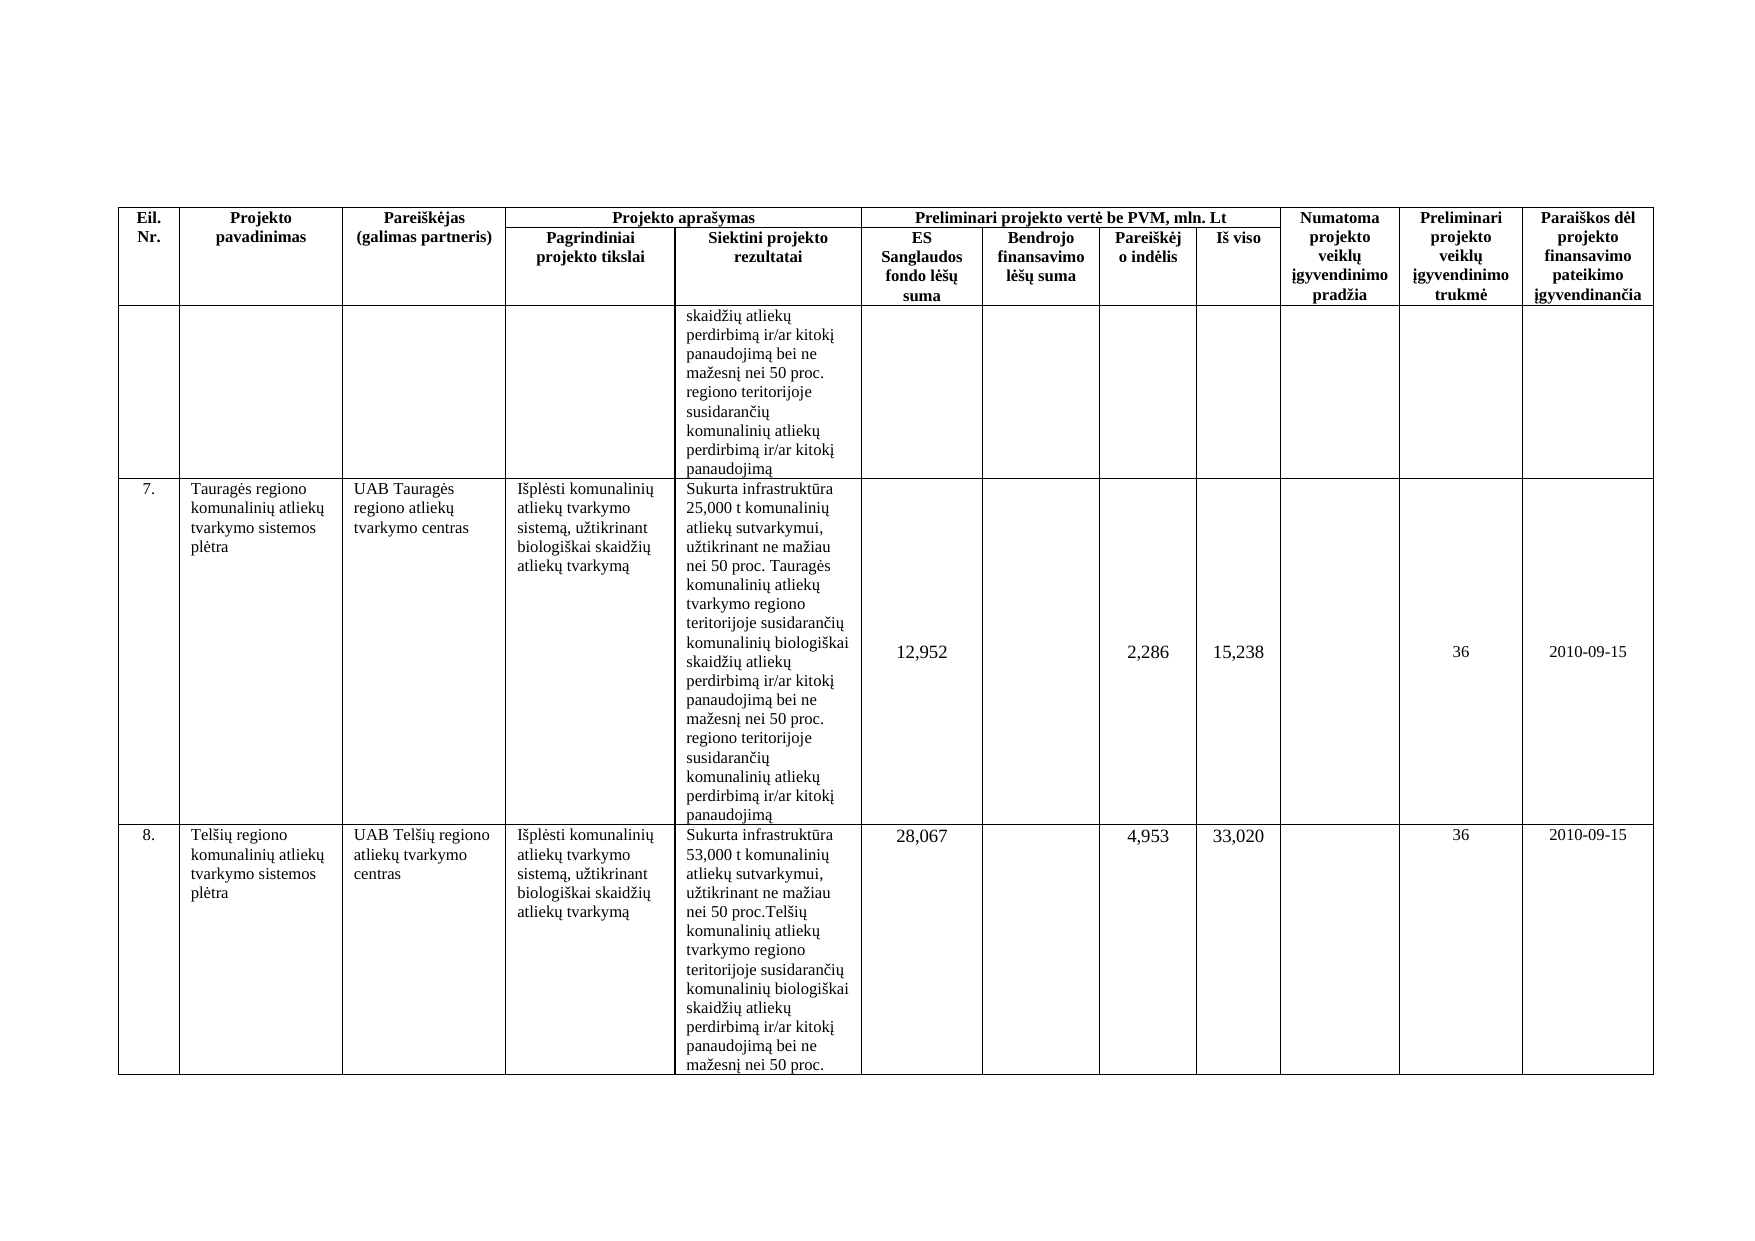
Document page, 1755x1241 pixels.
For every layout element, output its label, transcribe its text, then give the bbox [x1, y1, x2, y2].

table_cell 7. [119, 479, 179, 824]
table_cell 4,953 [1100, 825, 1196, 1074]
table_header Preliminari projekto vertė be PVM, mln. Lt [862, 208, 1280, 227]
table_header Projekto pavadinimas [180, 208, 342, 304]
table_cell Telšių regiono komunalinių atliekų tvarkymo sistemos plėtra [180, 825, 342, 1074]
table_cell [1100, 306, 1196, 478]
table_header Paraiškos dėl projekto finansavimo pateikimo įgyvendinančiajai institucijai data (metai/mėnuo/ diena) [1523, 208, 1653, 304]
table_cell Išplėsti komunalinių atliekų tvarkymo sistemą, užtikrinant biologiškai skaidžių atliekų tvarkymą [506, 479, 674, 824]
table_cell Pagrindiniai projekto tikslai [506, 228, 674, 304]
table_cell 2010-09-15 [1523, 479, 1653, 824]
table_cell 36 [1400, 306, 1522, 478]
table_cell [983, 479, 1099, 824]
table_cell [1281, 306, 1399, 478]
table_cell [983, 825, 1099, 1074]
table_cell 12,952 [862, 479, 982, 824]
table_cell UAB Tauragės regiono atliekų tvarkymo centras [343, 479, 505, 824]
table_cell 28,067 [862, 825, 982, 1074]
table_cell [343, 306, 505, 478]
table_cell 33,020 [1197, 825, 1280, 1074]
table_cell Sukurta infrastruktūra 25,000 t komunalinių atliekų sutvarkymui, užtikrinant ne mažiau nei 50 proc. Tauragės komunalinių atliekų tvarkymo regiono teritorijoje susidarančių komunalinių biologiškai skaidžių atliekų perdirbimą ir/ar kitokį panaudojimą bei ne mažesnį nei 50 proc. regiono teritorijoje susidarančių komunalinių atliekų perdirbimą ir/ar kitokį panaudojimą [676, 479, 861, 824]
table_header Projekto aprašymas [506, 208, 861, 227]
table_cell 2010-09-15 [1523, 825, 1653, 1074]
table_cell 8. [119, 825, 179, 1074]
table_cell [983, 306, 1099, 478]
table_cell 36 [1400, 825, 1522, 1074]
table_cell Siektini projekto rezultatai [676, 228, 861, 304]
table_cell Išplėsti komunalinių atliekų tvarkymo sistemą, užtikrinant biologiškai skaidžių atliekų tvarkymą [506, 825, 674, 1074]
table_cell UAB Telšių regiono atliekų tvarkymo centras [343, 825, 505, 1074]
table_cell [1281, 479, 1399, 824]
table_cell Bendrojo finansavimo lėšų suma [983, 228, 1099, 304]
table_cell [862, 306, 982, 478]
table_cell 2,286 [1100, 479, 1196, 824]
table_cell Tauragės regiono komunalinių atliekų tvarkymo sistemos plėtra [180, 479, 342, 824]
table_cell [506, 306, 674, 478]
table_cell Iš viso [1197, 228, 1280, 304]
table_header Pareiškėjas (galimas partneris) [343, 208, 505, 304]
table_cell [180, 306, 342, 478]
table_cell Sukurta infrastruktūra 53,000 t komunalinių atliekų sutvarkymui, užtikrinant ne mažiau nei 50 proc.Telšių komunalinių atliekų tvarkymo regiono teritorijoje susidarančių komunalinių biologiškai skaidžių atliekų perdirbimą ir/ar kitokį panaudojimą bei ne mažesnį nei 50 proc. [676, 825, 861, 1074]
table_cell [1281, 825, 1399, 1074]
table_cell 36 [1400, 479, 1522, 824]
table_cell [119, 306, 179, 478]
table_cell 15,238 [1197, 479, 1280, 824]
table_cell Pareiškėjo indėlis [1100, 228, 1196, 304]
table_header Eil. Nr. [119, 208, 179, 304]
table_header Numatoma projekto veiklų įgyvendinimo pradžia (metai/mėnuo/diena) [1281, 208, 1399, 304]
table_cell [1197, 306, 1280, 478]
table_cell skaidžių atliekų perdirbimą ir/ar kitokį panaudojimą bei ne mažesnį nei 50 proc. regiono teritorijoje susidarančių komunalinių atliekų perdirbimą ir/ar kitokį panaudojimą [676, 306, 861, 478]
table_cell ES Sanglaudos fondo lėšų suma [862, 228, 982, 304]
table_cell 2010-09-15 [1523, 306, 1653, 478]
table_header Preliminari projekto veiklų įgyvendinimo trukmė (mėnesiais) [1400, 208, 1522, 304]
